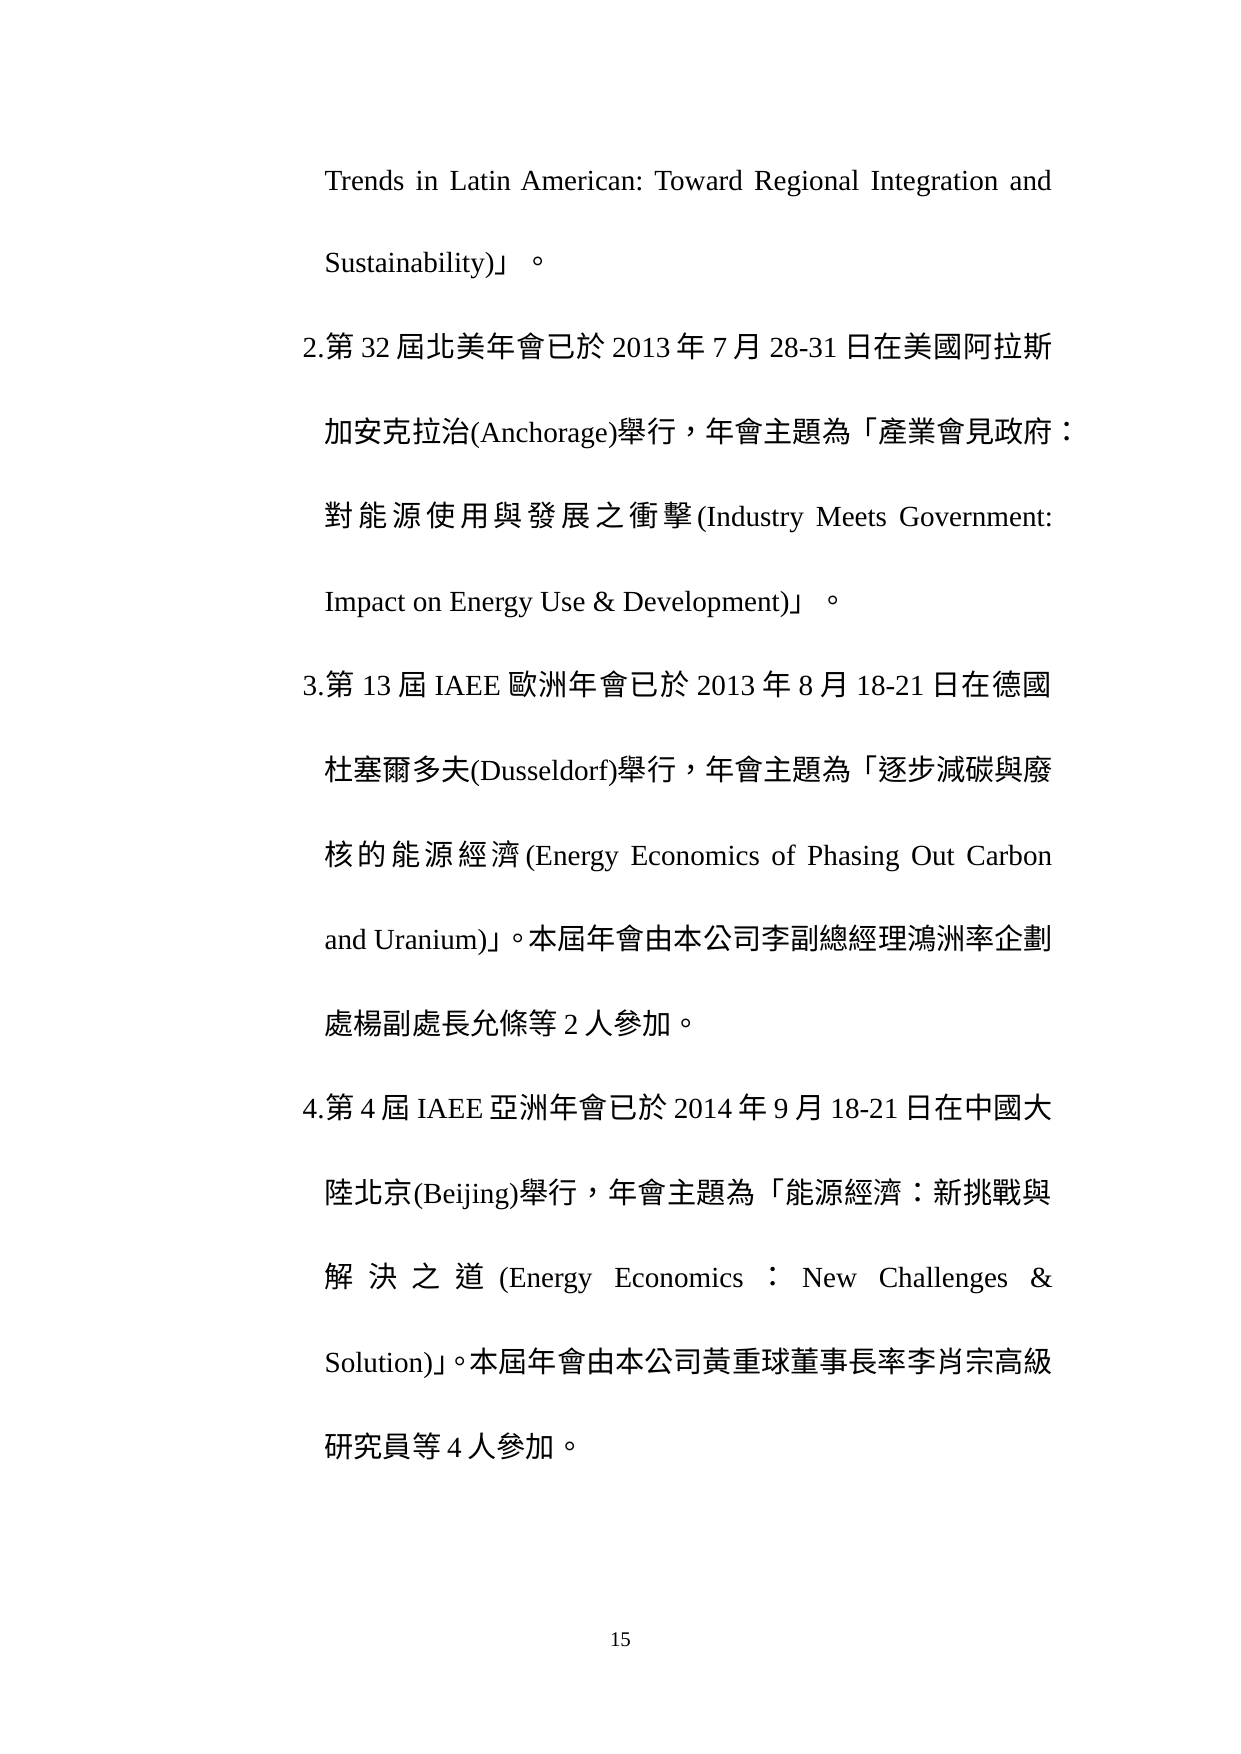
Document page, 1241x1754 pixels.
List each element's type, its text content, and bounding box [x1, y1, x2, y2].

text 2.第32屆北美年會已於2013年7月28-31日在美國阿拉斯加安克拉治(Anchorage)舉行，年會主題為「產業會見政府：對能源使用與發展之衝擊(Industry Meets Government: Impact on Energy Use & Development)」。 [302, 324, 1053, 620]
text Trends in Latin American: Toward Regional Integration and Sustainability)」。 [302, 164, 1053, 281]
text 3.第13屆IAEE歐洲年會已於2013年8月18-21日在德國杜塞爾多夫(Dusseldorf)舉行，年會主題為「逐步減碳與廢核的能源經濟(Energy Economics of Phasing Out Carbon and Uranium)」。本屆年會由本公司李副總經理鴻洲率企劃處楊副處長允條等2人參加。 [302, 662, 1053, 1043]
text 4.第4屆IAEE亞洲年會已於2014年9月18-21日在中國大陸北京(Beijing)舉行，年會主題為「能源經濟：新挑戰與解決之道(Energy Economics：New Challenges & Solution)」。本屆年會由本公司黃重球董事長率李肖宗高級研究員等4人參加。 [302, 1085, 1053, 1466]
